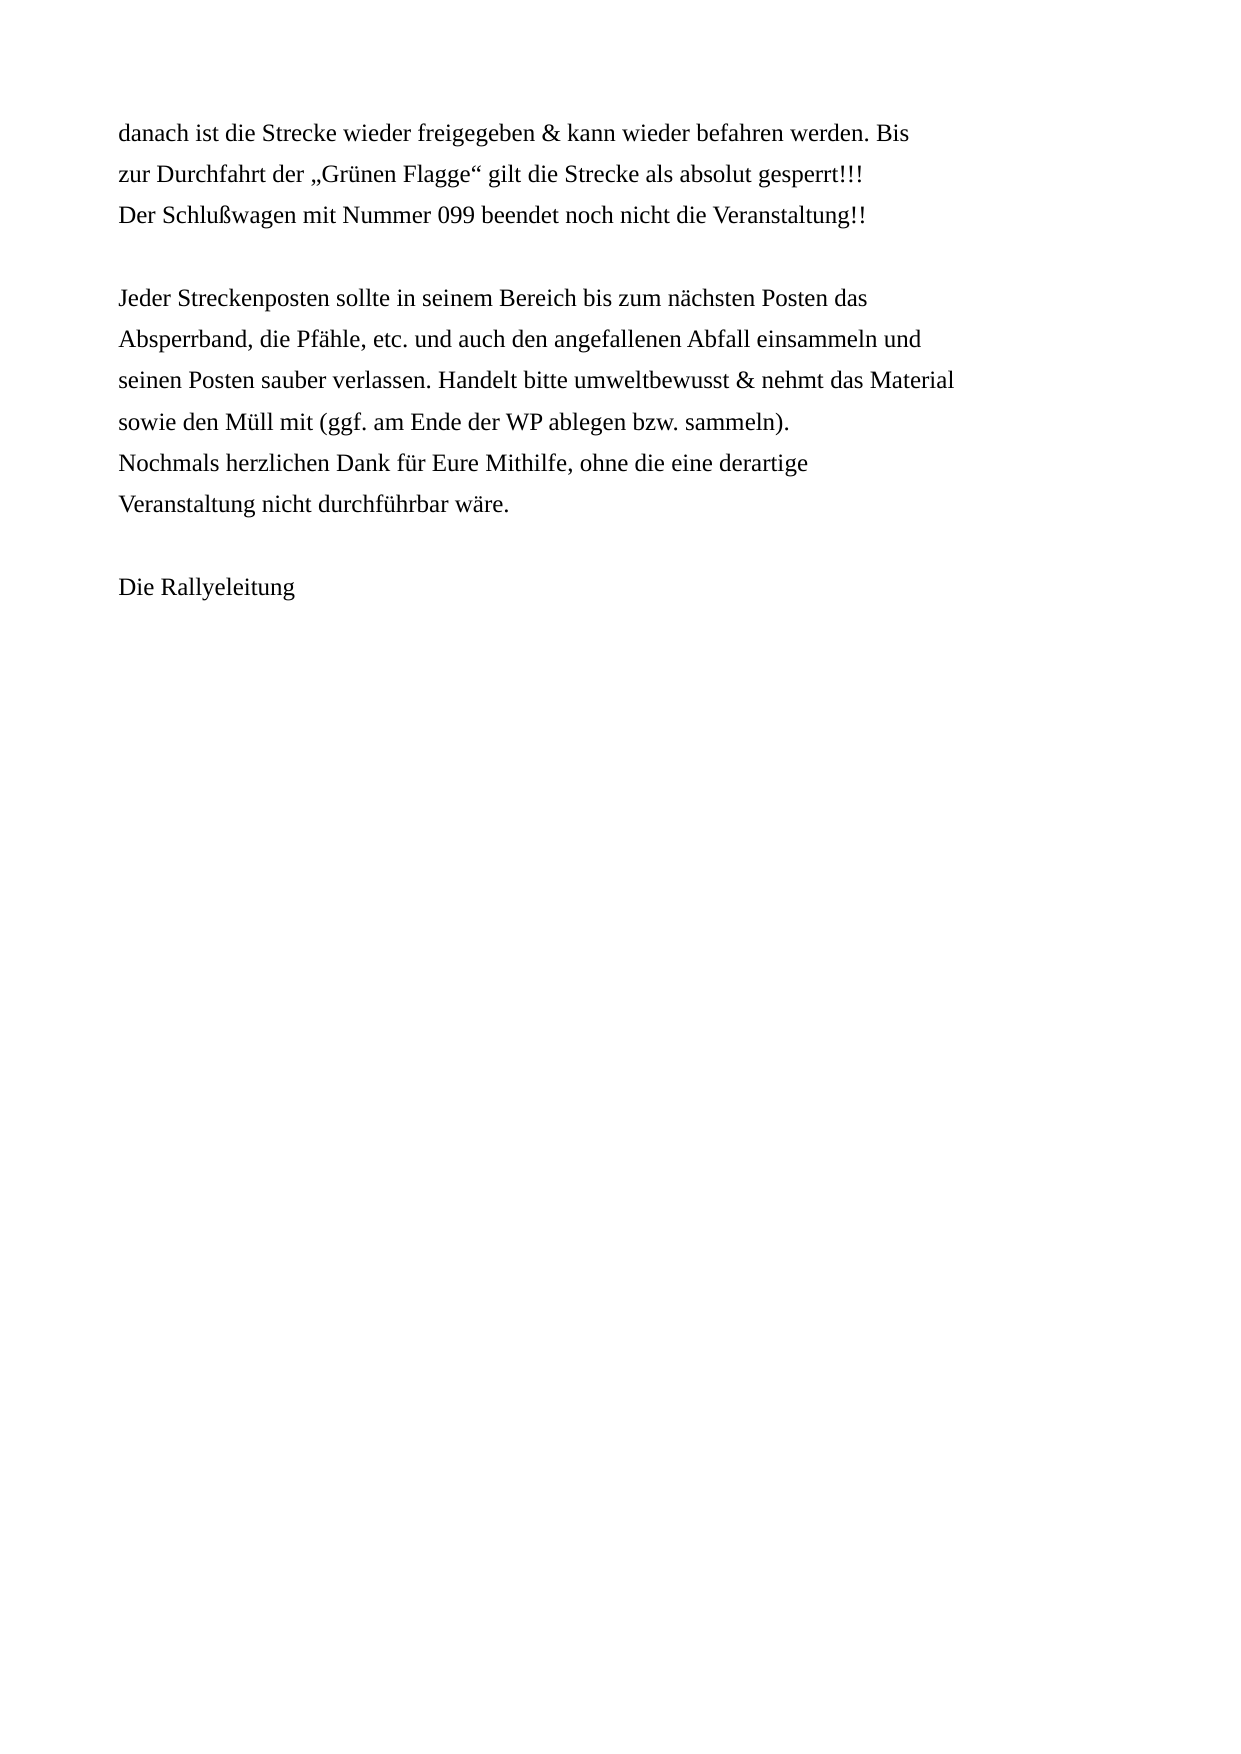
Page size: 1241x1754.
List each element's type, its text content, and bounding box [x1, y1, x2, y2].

text sowie den Müll mit (ggf. am Ende der WP ablegen bzw. sammeln). [118, 407, 1122, 436]
text Absperrband, die Pfähle, etc. und auch den angefallenen Abfall einsammeln und [118, 324, 1122, 353]
text Der Schlußwagen mit Nummer 099 beendet noch nicht die Veranstaltung!! [118, 201, 1122, 229]
text Die Rallyeleitung [118, 572, 1122, 601]
text danach ist die Strecke wieder freigegeben & kann wieder befahren werden. Bis [118, 118, 1122, 147]
text Jeder Streckenposten sollte in seinem Bereich bis zum nächsten Posten das [118, 283, 1122, 312]
text zur Durchfahrt der „Grünen Flagge“ gilt die Strecke als absolut gesperrt!!! [118, 159, 1122, 188]
text Veranstaltung nicht durchführbar wäre. [118, 489, 1122, 518]
text seinen Posten sauber verlassen. Handelt bitte umweltbewusst & nehmt das Material [118, 366, 1122, 394]
text Nochmals herzlichen Dank für Eure Mithilfe, ohne die eine derartige [118, 448, 1122, 477]
